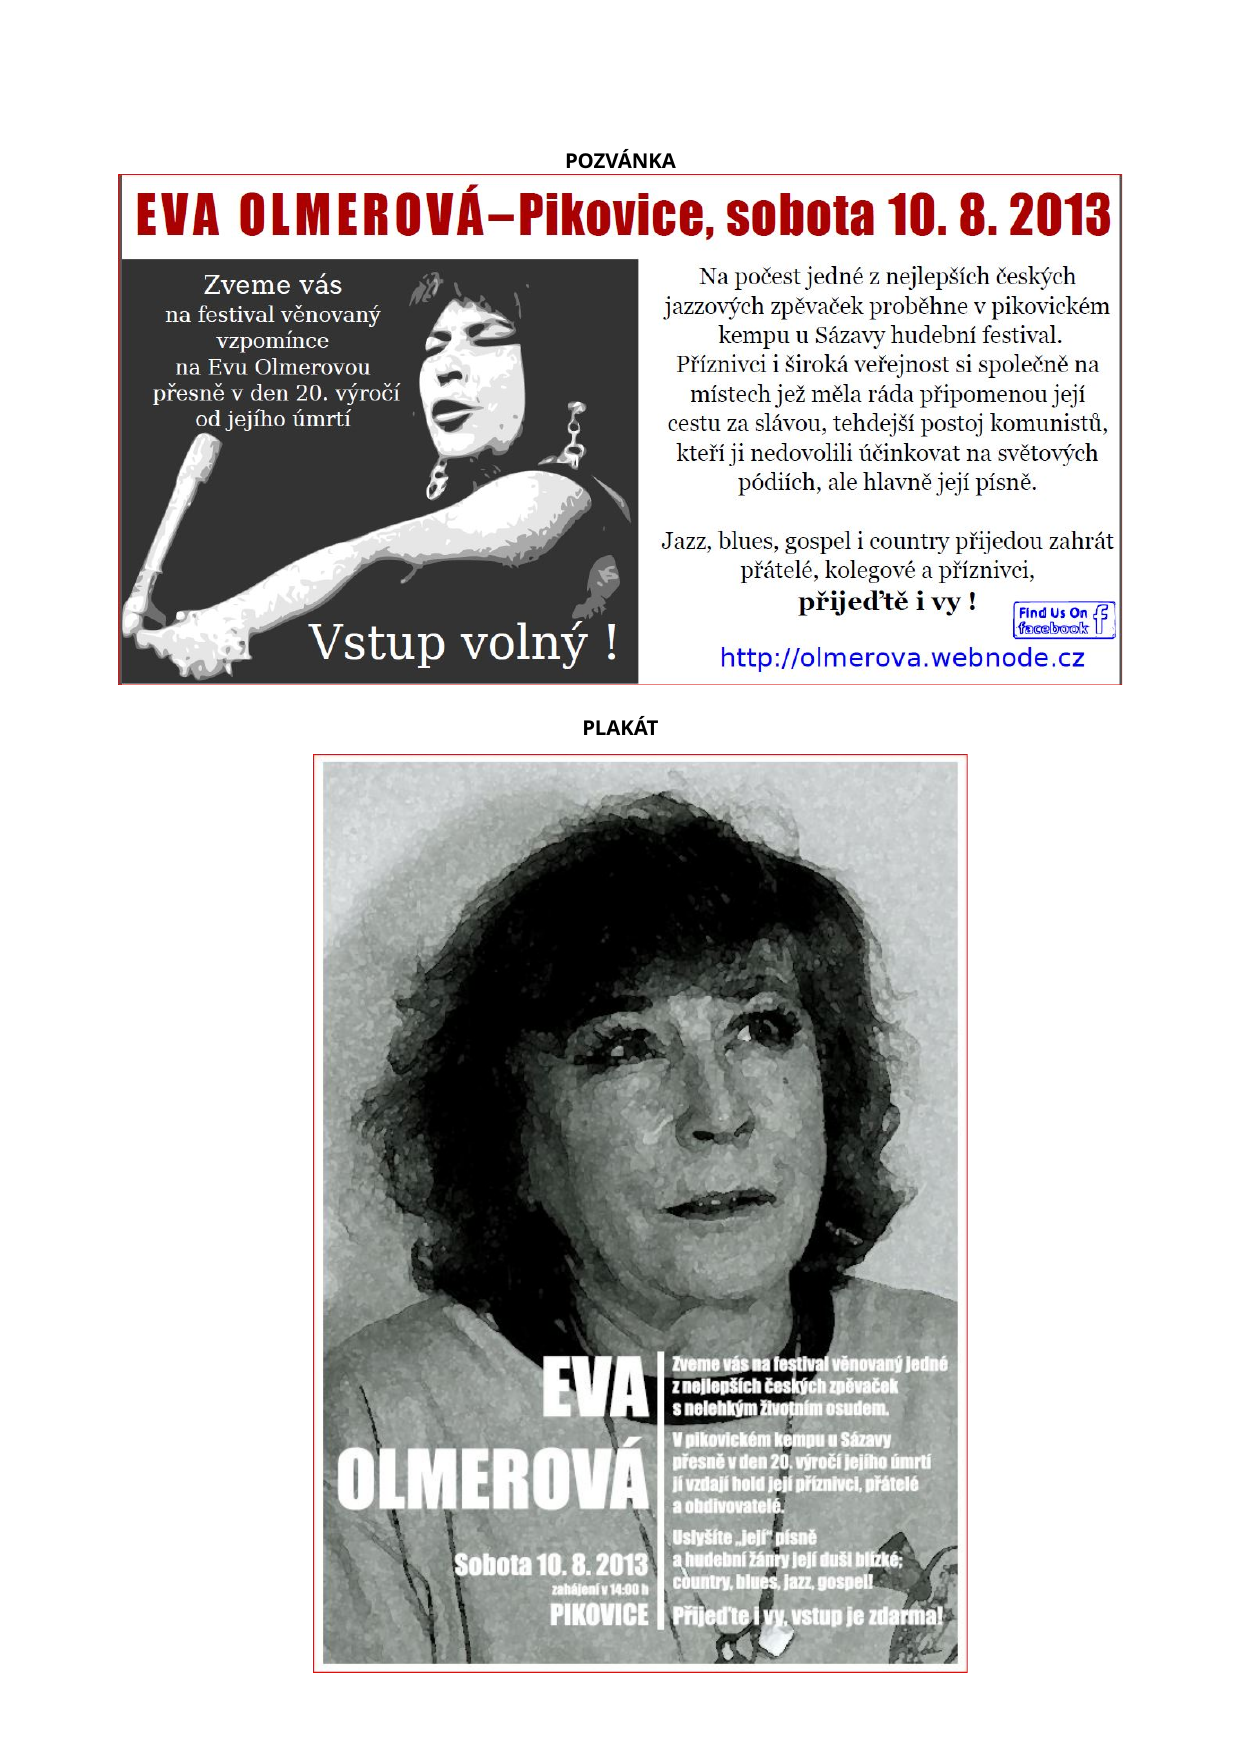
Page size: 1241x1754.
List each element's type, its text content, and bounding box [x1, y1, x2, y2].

picture [313, 754, 968, 1673]
picture [118, 174, 1123, 685]
text POZVÁNKA [118, 147, 1122, 174]
text PLAKÁT [118, 713, 1122, 741]
